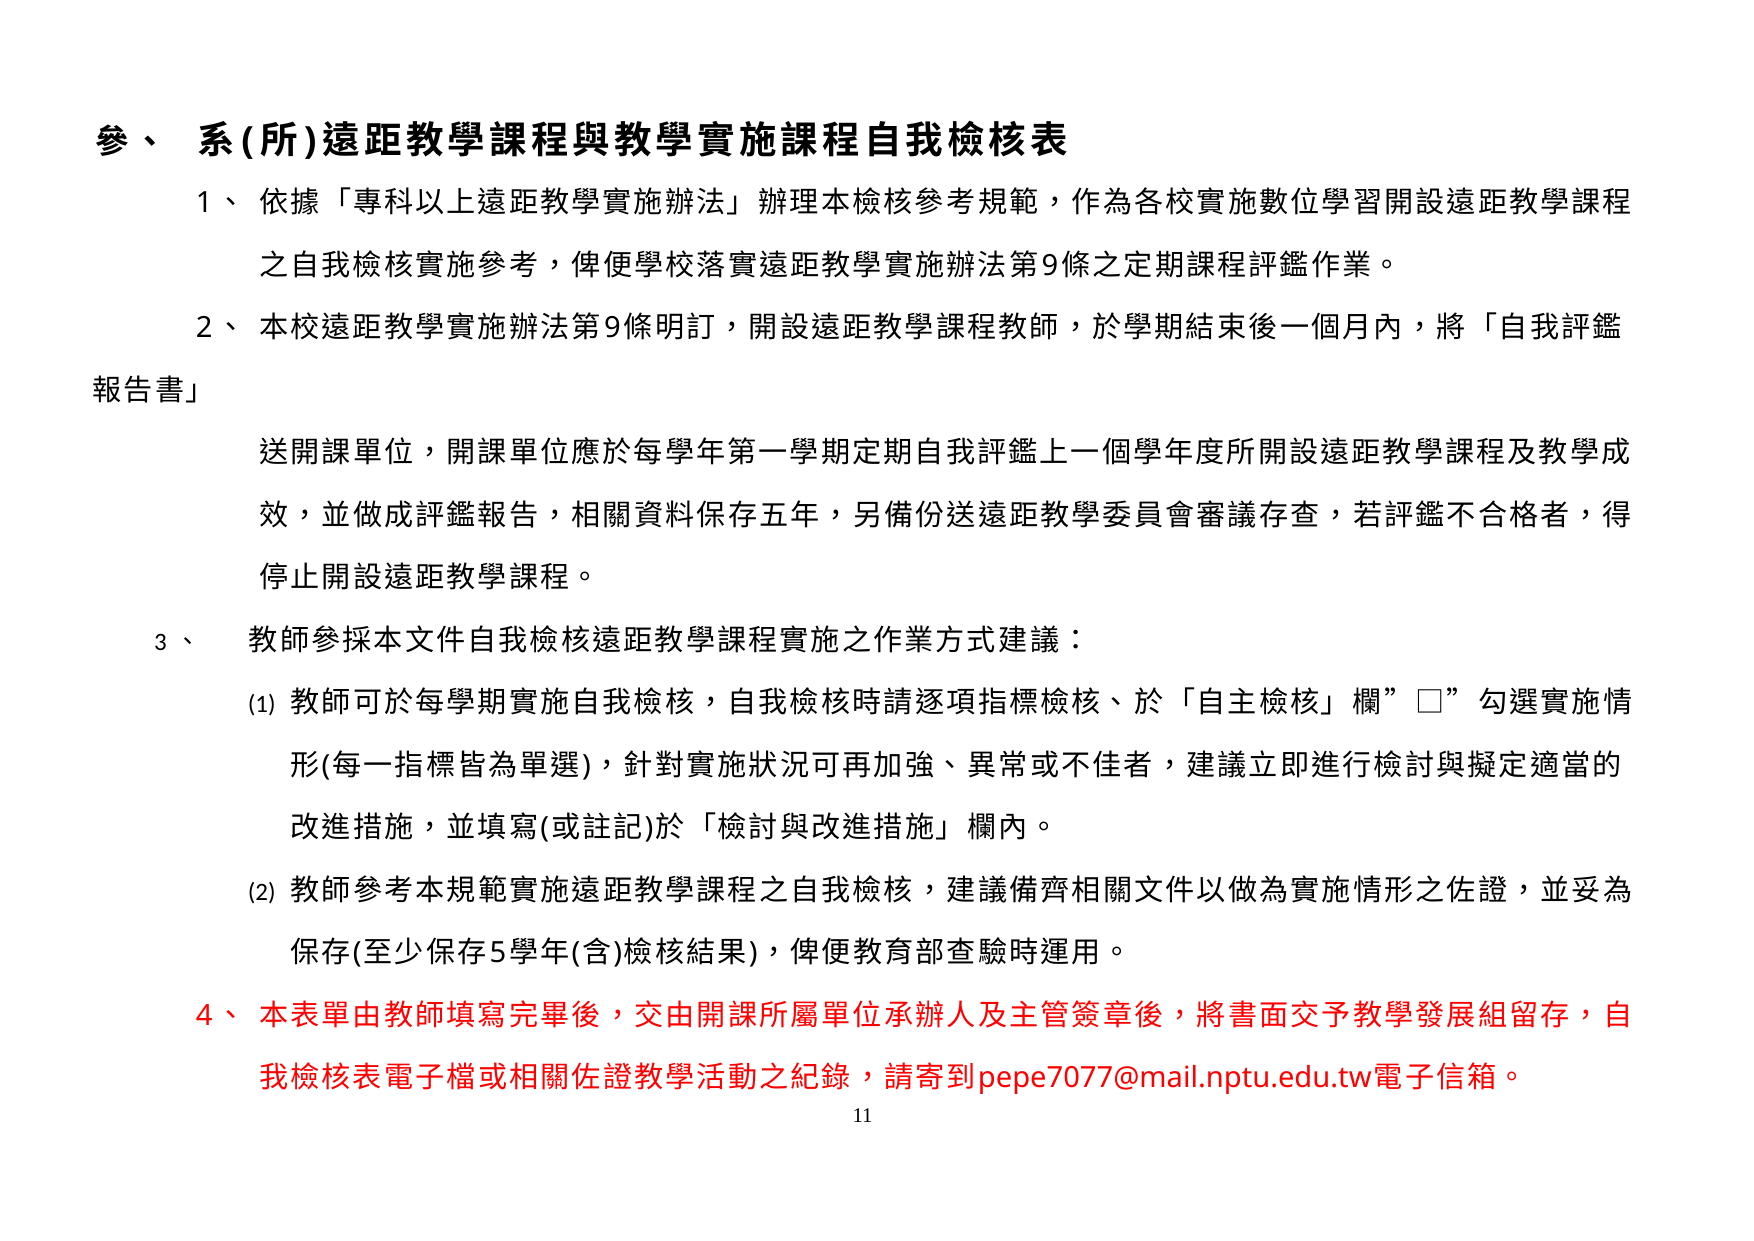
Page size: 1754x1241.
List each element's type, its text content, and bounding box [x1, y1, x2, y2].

list 教師參考本規範實施遠距教學課程之自我檢核，建議備齊相關文件以做為實施情形之佐證，並妥為保存(至少保存5學年(含)檢核結果)，俾便教育部查驗時運用。 [239, 846, 1633, 971]
list 系(所)遠距教學課程與教學實施課程自我檢核表 [91, 96, 1633, 158]
list 本表單由教師填寫完畢後，交由開課所屬單位承辦人及主管簽章後，將書面交予教學發展組留存，自我檢核表電子檔或相關佐證教學活動之紀錄，請寄到pepe7077@mail.nptu.edu.tw電子信箱。 [195, 971, 1633, 1096]
list 依據「專科以上遠距教學實施辦法」辦理本檢核參考規範，作為各校實施數位學習開設遠距教學課程之自我檢核實施參考，俾便學校落實遠距教學實施辦法第9條之定期課程評鑑作業。 [194, 158, 1633, 283]
list 教師可於每學期實施自我檢核，自我檢核時請逐項指標檢核、於「自主檢核」欄”□”勾選實施情形(每一指標皆為單選)，針對實施狀況可再加強、異常或不佳者，建議立即進行檢討與擬定適當的改進措施，並填寫(或註記)於「檢討與改進措施」欄內。 [239, 658, 1633, 846]
list 本校遠距教學實施辦法第9條明訂，開設遠距教學課程教師，於學期結束後一個月內，將「自我評鑑報告書」 [91, 283, 1633, 408]
list 教師參採本文件自我檢核遠距教學課程實施之作業方式建議： [91, 596, 1633, 658]
text 送開課單位，開課單位應於每學年第一學期定期自我評鑑上一個學年度所開設遠距教學課程及教學成效，並做成評鑑報告，相關資料保存五年，另備份送遠距教學委員會審議存查，若評鑑不合格者，得停止開設遠距教學課程。 [254, 408, 1633, 596]
